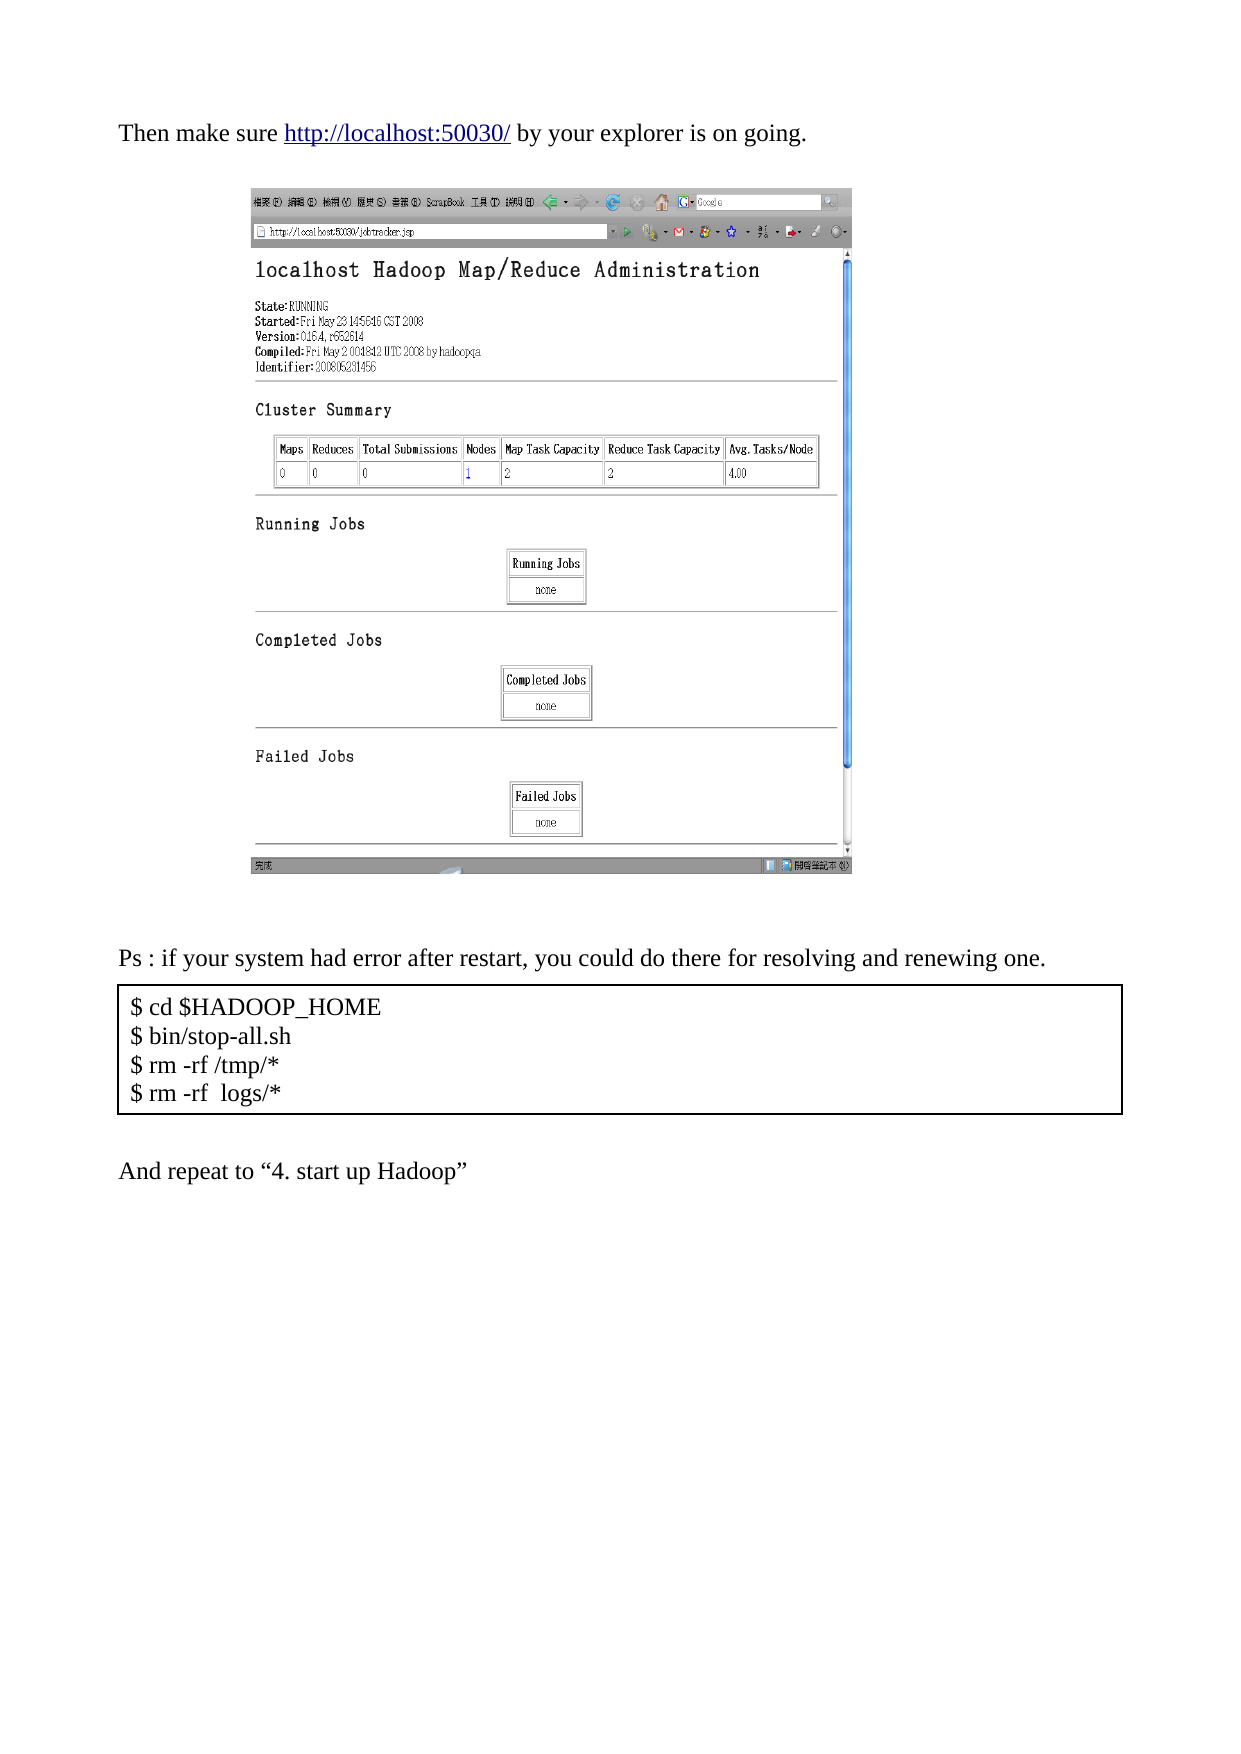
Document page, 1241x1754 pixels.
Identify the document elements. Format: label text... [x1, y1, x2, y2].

text And repeat to “4. start up Hadoop” [118, 1156, 1122, 1185]
picture [250, 188, 852, 874]
table_header $ cd $HADOOP_HOME $ bin/stop-all.sh $ rm -rf /tmp/* $ rm -rf logs/* [119, 986, 1121, 1113]
text Then make sure http://localhost:50030/ by your explorer is on going. [118, 118, 1122, 147]
text Ps : if your system had error after restart, you could do there for resolving and renewing one. [118, 943, 1122, 972]
